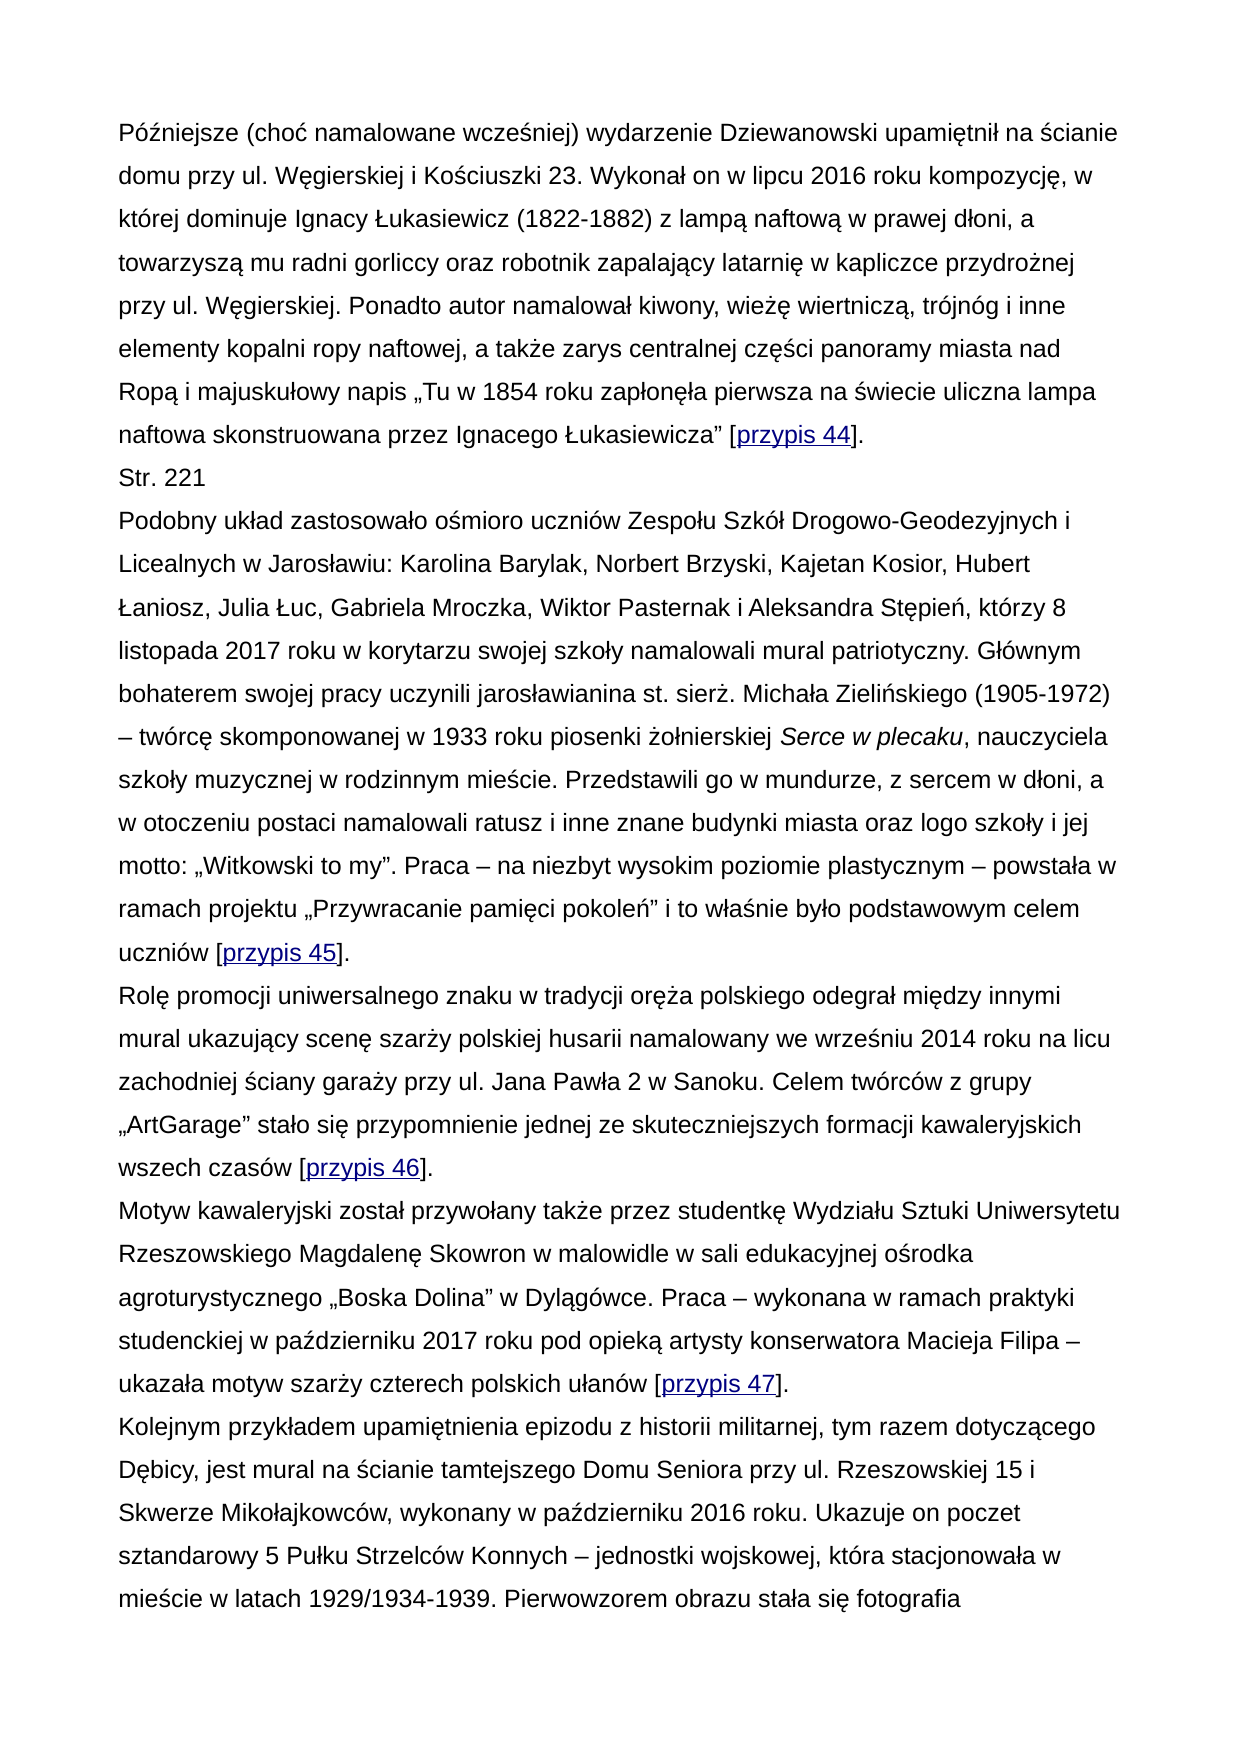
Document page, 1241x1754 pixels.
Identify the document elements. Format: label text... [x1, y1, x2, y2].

text Późniejsze (choć namalowane wcześniej) wydarzenie Dziewanowski upamiętnił na ścianie domu przy ul. Węgierskiej i Kościuszki 23. Wykonał on w lipcu 2016 roku kompozycję, w której dominuje Ignacy Łukasiewicz (1822-1882) z lampą naftową w prawej dłoni, a towarzyszą mu radni gorliccy oraz robotnik zapalający latarnię w kapliczce przydrożnej przy ul. Węgierskiej. Ponadto autor namalował kiwony, wieżę wiertniczą, trójnóg i inne elementy kopalni ropy naftowej, a także zarys centralnej części panoramy miasta nad Ropą i majuskułowy napis „Tu w 1854 roku zapłonęła pierwsza na świecie uliczna lampa naftowa skonstruowana przez Ignacego Łukasiewicza” [przypis 44]. [118, 118, 1122, 449]
text Kolejnym przykładem upamiętnienia epizodu z historii militarnej, tym razem dotyczącego Dębicy, jest mural na ścianie tamtejszego Domu Seniora przy ul. Rzeszowskiej 15 i Skwerze Mikołajkowców, wykonany w październiku 2016 roku. Ukazuje on poczet sztandarowy 5 Pułku Strzelców Konnych – jednostki wojskowej, która stacjonowała w mieście w latach 1929/1934-1939. Pierwowzorem obrazu stała się fotografia [118, 1412, 1122, 1613]
text Str. 221 [118, 463, 1122, 492]
text Rolę promocji uniwersalnego znaku w tradycji oręża polskiego odegrał między innymi mural ukazujący scenę szarży polskiej husarii namalowany we wrześniu 2014 roku na licu zachodniej ściany garaży przy ul. Jana Pawła 2 w Sanoku. Celem twórców z grupy „ArtGarage” stało się przypomnienie jednej ze skuteczniejszych formacji kawaleryjskich wszech czasów [przypis 46]. [118, 981, 1122, 1182]
text Podobny układ zastosowało ośmioro uczniów Zespołu Szkół Drogowo-Geodezyjnych i Licealnych w Jarosławiu: Karolina Barylak, Norbert Brzyski, Kajetan Kosior, Hubert Łaniosz, Julia Łuc, Gabriela Mroczka, Wiktor Pasternak i Aleksandra Stępień, którzy 8 listopada 2017 roku w korytarzu swojej szkoły namalowali mural patriotyczny. Głównym bohaterem swojej pracy uczynili jarosławianina st. sierż. Michała Zielińskiego (1905-1972) – twórcę skomponowanej w 1933 roku piosenki żołnierskiej Serce w plecaku, nauczyciela szkoły muzycznej w rodzinnym mieście. Przedstawili go w mundurze, z sercem w dłoni, a w otoczeniu postaci namalowali ratusz i inne znane budynki miasta oraz logo szkoły i jej motto: „Witkowski to my”. Praca – na niezbyt wysokim poziomie plastycznym – powstała w ramach projektu „Przywracanie pamięci pokoleń” i to właśnie było podstawowym celem uczniów [przypis 45]. [118, 506, 1122, 966]
text Motyw kawaleryjski został przywołany także przez studentkę Wydziału Sztuki Uniwersytetu Rzeszowskiego Magdalenę Skowron w malowidle w sali edukacyjnej ośrodka agroturystycznego „Boska Dolina” w Dylągówce. Praca – wykonana w ramach praktyki studenckiej w październiku 2017 roku pod opieką artysty konserwatora Macieja Filipa – ukazała motyw szarży czterech polskich ułanów [przypis 47]. [118, 1196, 1122, 1397]
